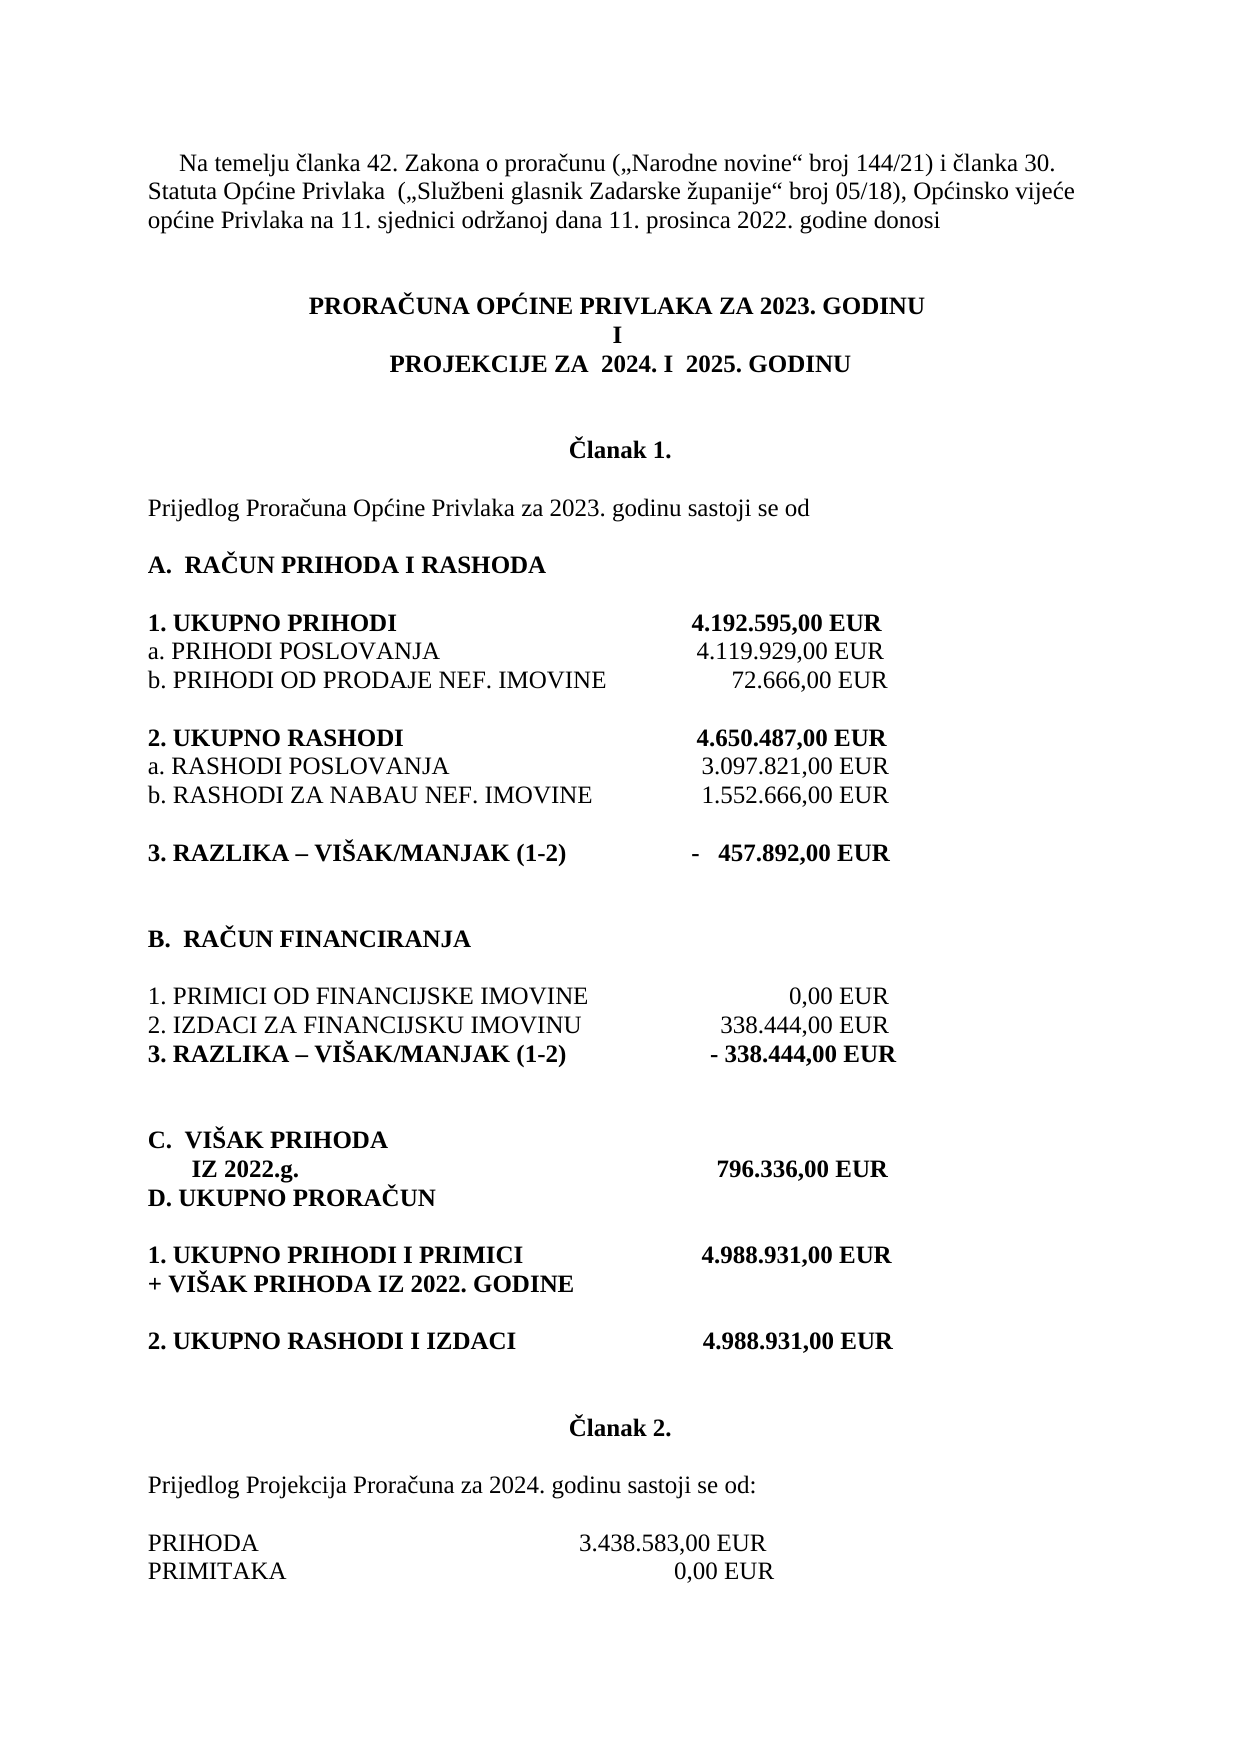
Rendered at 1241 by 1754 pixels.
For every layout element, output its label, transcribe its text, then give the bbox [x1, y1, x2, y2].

text + VIŠAK PRIHODA IZ 2022. GODINE [148, 1269, 1093, 1298]
text 2. UKUPNO RASHODI I IZDACI 4.988.931,00 EUR [148, 1326, 1093, 1355]
text 1. UKUPNO PRIHODI I PRIMICI 4.988.931,00 EUR [148, 1240, 1093, 1269]
text PRIMITAKA 0,00 EUR [148, 1556, 1093, 1585]
text Prijedlog Projekcija Proračuna za 2024. godinu sastoji se od: [148, 1470, 1093, 1499]
text C. VIŠAK PRIHODA [148, 1125, 1093, 1154]
text 2. IZDACI ZA FINANCIJSKU IMOVINU 338.444,00 EUR [148, 1010, 1093, 1039]
text PRORAČUNA OPĆINE PRIVLAKA ZA 2023. GODINU [148, 291, 1093, 320]
text Prijedlog Proračuna Općine Privlaka za 2023. godinu sastoji se od [148, 493, 1093, 521]
text Članak 2. [148, 1413, 1093, 1441]
text Na temelju članka 42. Zakona o proračunu („Narodne novine“ broj 144/21) i članka 30. Statuta Općine Privlaka („Službeni glasnik Zadarske županije“ broj 05/18), Općinsko vijeće općine Privlaka na 11. sjednici održanoj dana 11. prosinca 2022. godine donosi [148, 148, 1093, 234]
text 1. UKUPNO PRIHODI 4.192.595,00 EUR [148, 608, 1093, 636]
text D. UKUPNO PRORAČUN [148, 1183, 1093, 1211]
text a. RASHODI POSLOVANJA 3.097.821,00 EUR [148, 751, 1093, 780]
text 3. RAZLIKA – VIŠAK/MANJAK (1-2) - 457.892,00 EUR [148, 838, 1093, 866]
text Članak 1. [148, 435, 1093, 464]
text 1. PRIMICI OD FINANCIJSKE IMOVINE 0,00 EUR [148, 981, 1093, 1010]
text a. PRIHODI POSLOVANJA 4.119.929,00 EUR [148, 636, 1093, 665]
text b. PRIHODI OD PRODAJE NEF. IMOVINE 72.666,00 EUR [148, 665, 1093, 694]
text A. RAČUN PRIHODA I RASHODA [148, 550, 1093, 579]
text IZ 2022.g. 796.336,00 EUR [148, 1154, 1093, 1183]
text I [148, 320, 1093, 349]
text 2. UKUPNO RASHODI 4.650.487,00 EUR [148, 723, 1093, 751]
text PROJEKCIJE ZA 2024. I 2025. GODINU [148, 349, 1093, 378]
text 3. RAZLIKA – VIŠAK/MANJAK (1-2) - 338.444,00 EUR [148, 1039, 1093, 1068]
text PRIHODA 3.438.583,00 EUR [148, 1528, 1093, 1556]
text B. RAČUN FINANCIRANJA [148, 924, 1093, 953]
text b. RASHODI ZA NABAU NEF. IMOVINE 1.552.666,00 EUR [148, 780, 1093, 809]
